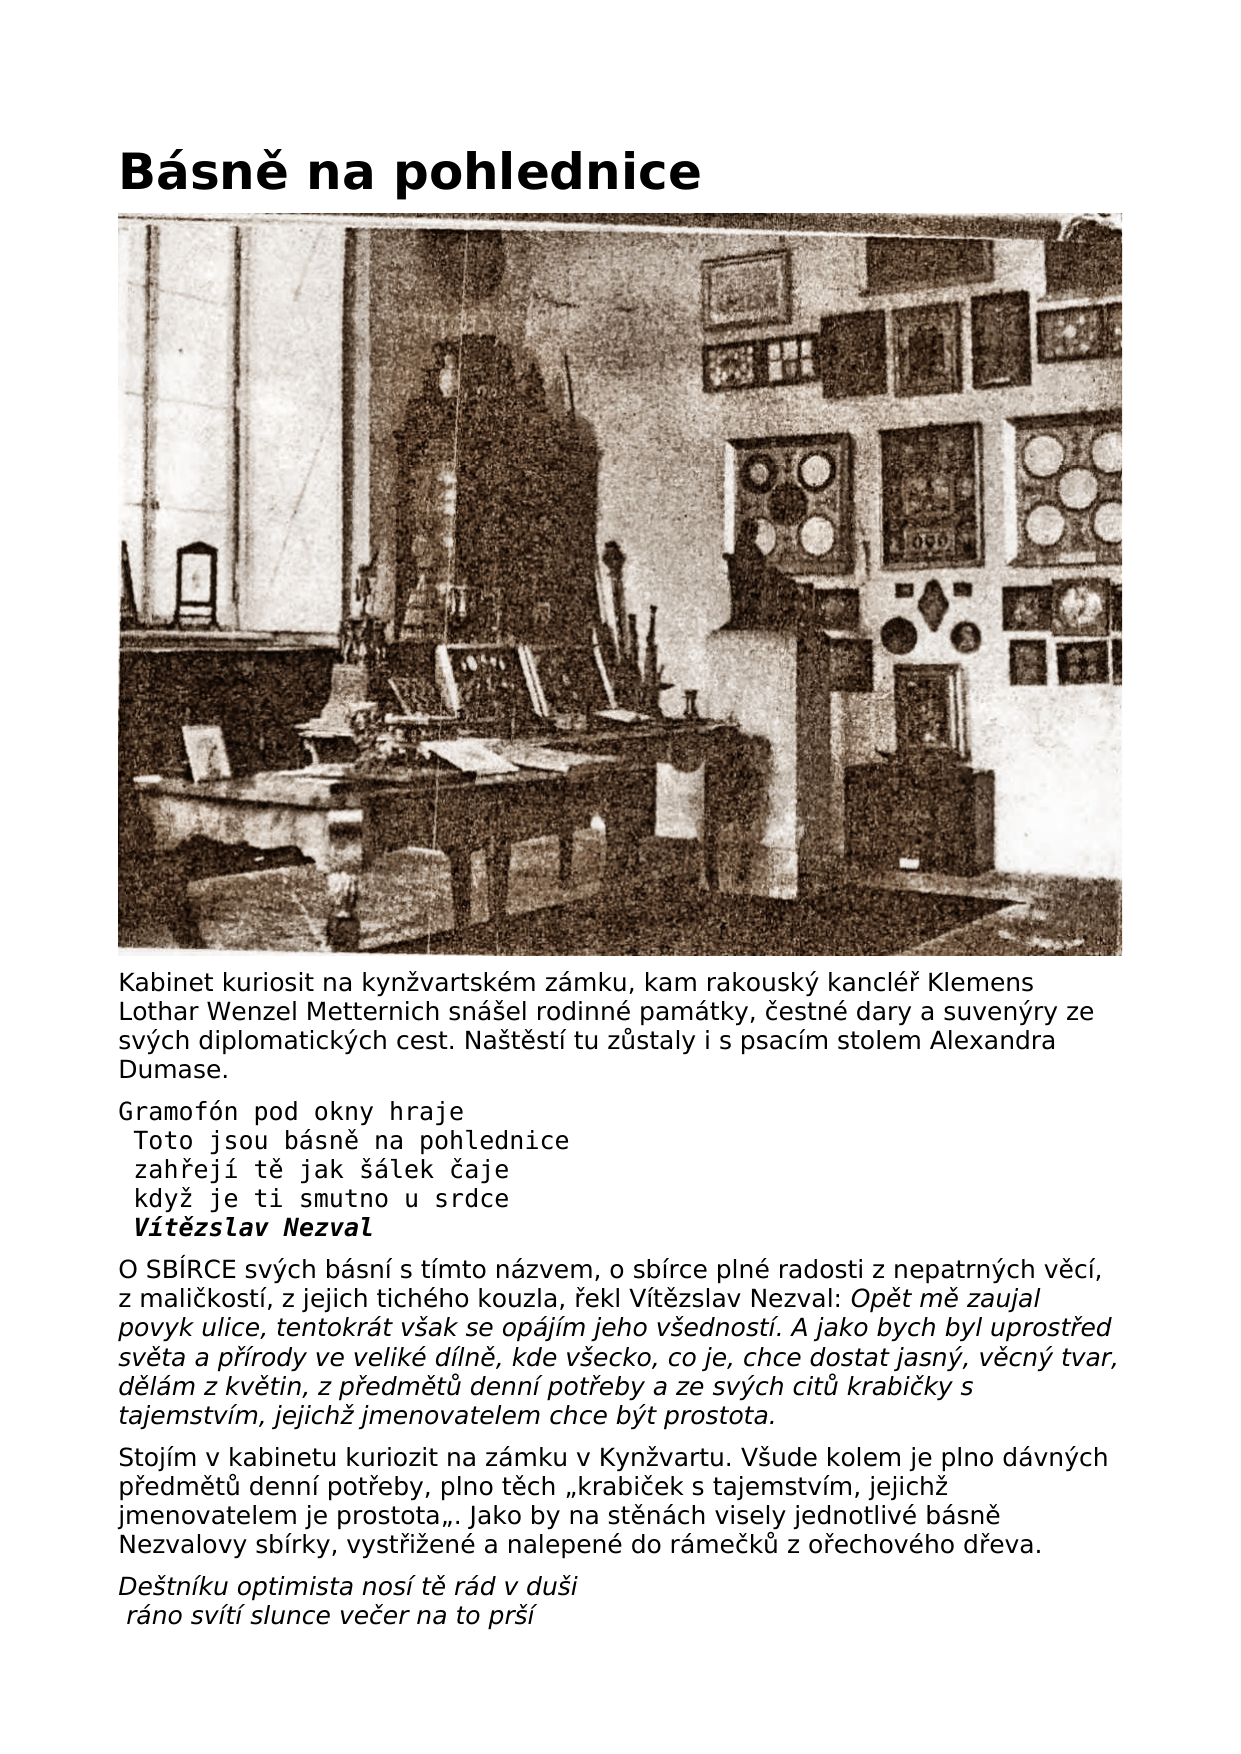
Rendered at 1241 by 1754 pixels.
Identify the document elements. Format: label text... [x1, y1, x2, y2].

subtitle Básně na pohlednice [118, 143, 1122, 201]
text Kabinet kuriosit na kynžvartském zámku, kam rakouský kancléř Klemens Lothar Wenzel Metternich snášel rodinné památky, čestné dary a suvenýry ze svých diplomatických cest. Naštěstí tu zůstaly i s psacím stolem Alexandra Dumase. [118, 968, 1122, 1084]
text Stojím v kabinetu kuriozit na zámku v Kynžvartu. Všude kolem je plno dávných předmětů denní potřeby, plno těch „krabiček s tajemstvím, jejichž jmenovatelem je prostota„. Jako by na stěnách visely jednotlivé básně Nezvalovy sbírky, vystřižené a nalepené do rámečků z ořechového dřeva. [118, 1443, 1122, 1559]
text Deštníku optimista nosí tě rád v duši ráno svítí slunce večer na to prší [118, 1572, 1122, 1630]
text O SBÍRCE svých básní s tímto názvem, o sbírce plné radosti z nepatrných věcí, z maličkostí, z jejich tichého kouzla, řekl Vítězslav Nezval: Opět mě zaujal povyk ulice, tentokrát však se opájím jeho všedností. A jako bych byl uprostřed světa a přírody ve veliké dílně, kde všecko, co je, chce dostat jasný, věcný tvar, dělám z květin, z předmětů denní potřeby a ze svých citů krabičky s tajemstvím, jejichž jmenovatelem chce být prostota. [118, 1255, 1122, 1430]
picture [118, 213, 1123, 956]
text Gramofón pod okny hraje Toto jsou básně na pohlednice zahřejí tě jak šálek čaje když je ti smutno u srdce Vítězslav Nezval [118, 1097, 1122, 1243]
